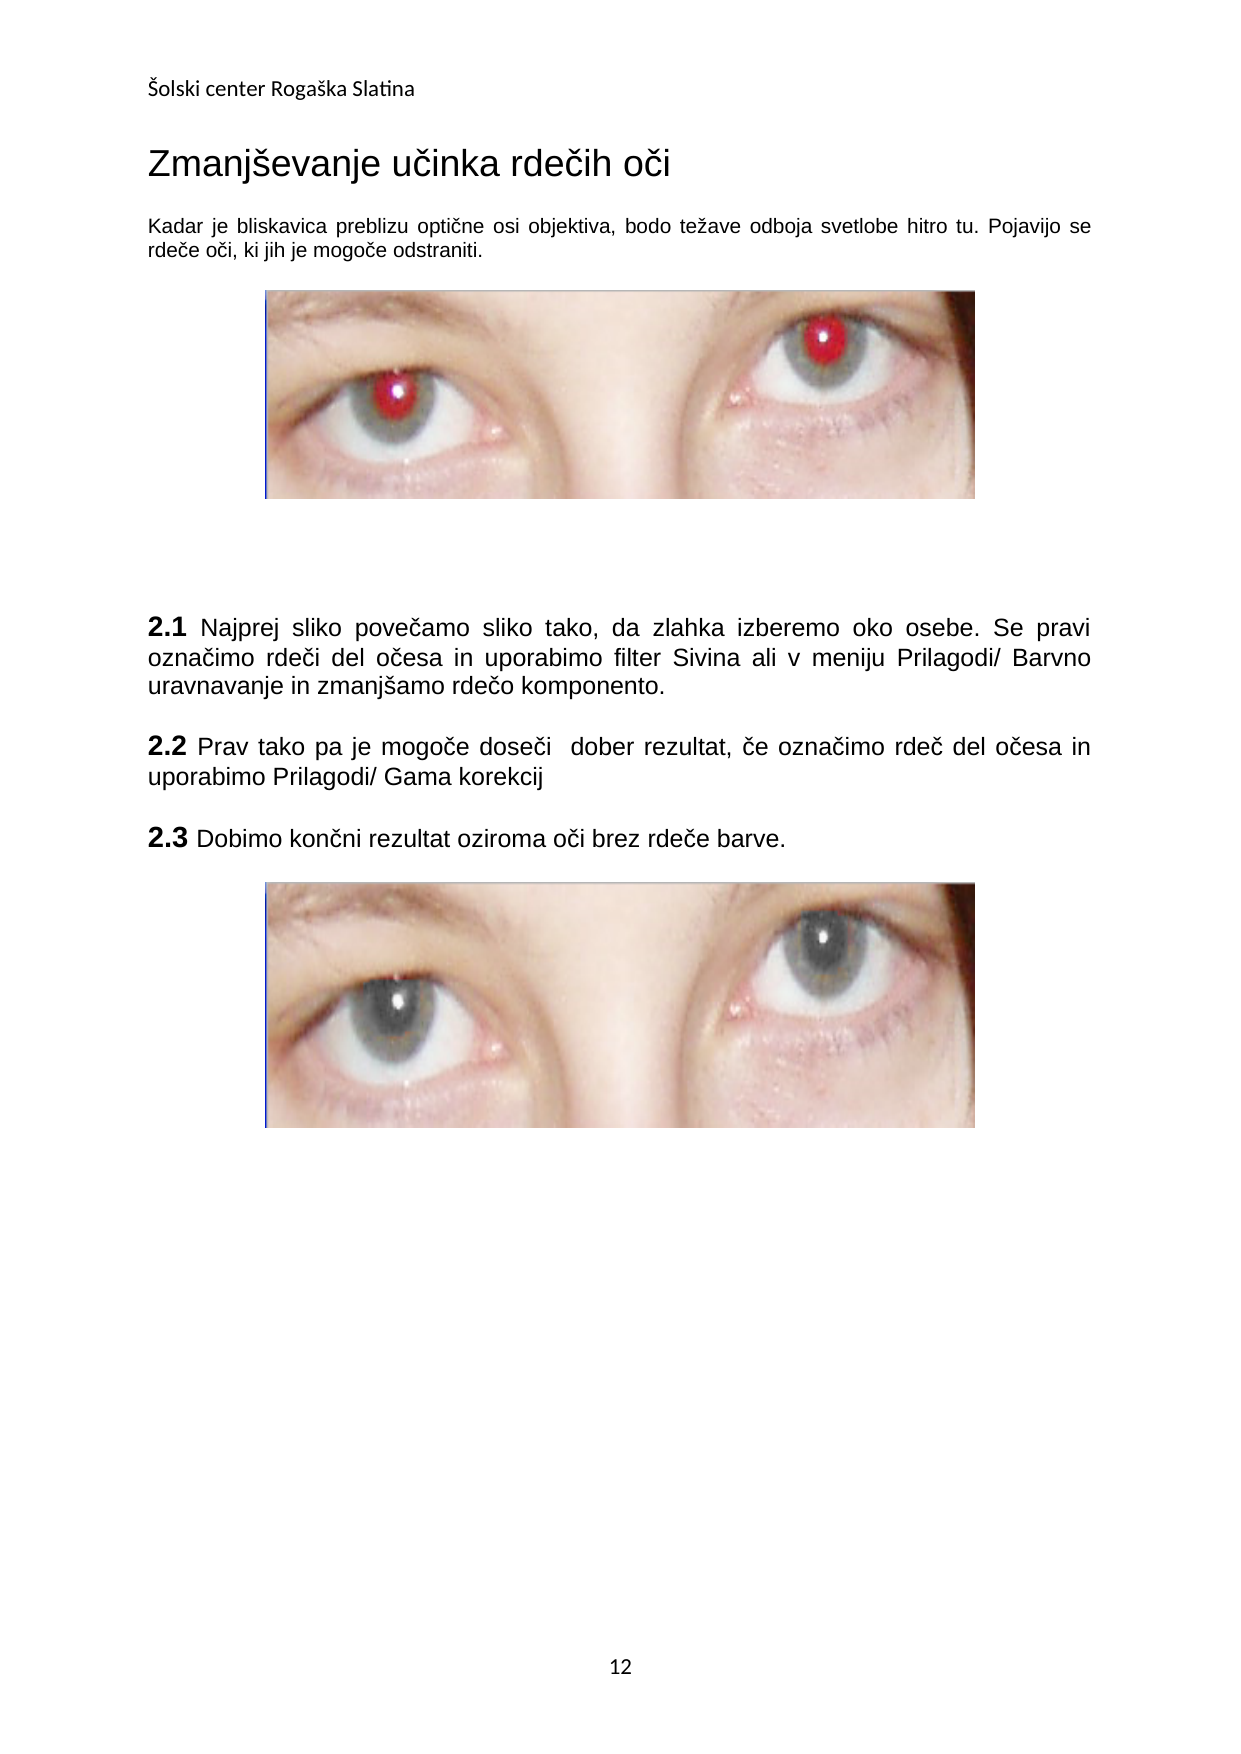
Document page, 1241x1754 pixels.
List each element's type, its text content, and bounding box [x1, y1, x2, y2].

picture [265, 290, 975, 499]
subtitle Kadar je bliskavica preblizu optične osi objektiva, bodo težave odboja svetlobe hitro tu. Pojavijo se rdeče oči, ki jih je mogoče odstraniti. [148, 214, 1093, 262]
picture [265, 882, 975, 1128]
subtitle 2.2 Prav tako pa je mogoče doseči dober rezultat, če označimo rdeč del očesa in uporabimo Prilagodi/ Gama korekcij [148, 729, 1093, 790]
subtitle Zmanjševanje učinka rdečih oči [148, 141, 1093, 184]
subtitle 2.3 Dobimo končni rezultat oziroma oči brez rdeče barve. [148, 819, 1093, 853]
subtitle 2.1 Najprej sliko povečamo sliko tako, da zlahka izberemo oko osebe. Se pravi označimo rdeči del očesa in uporabimo filter Sivina ali v meniju Prilagodi/ Barvno uravnavanje in zmanjšamo rdečo komponento. [148, 610, 1093, 700]
